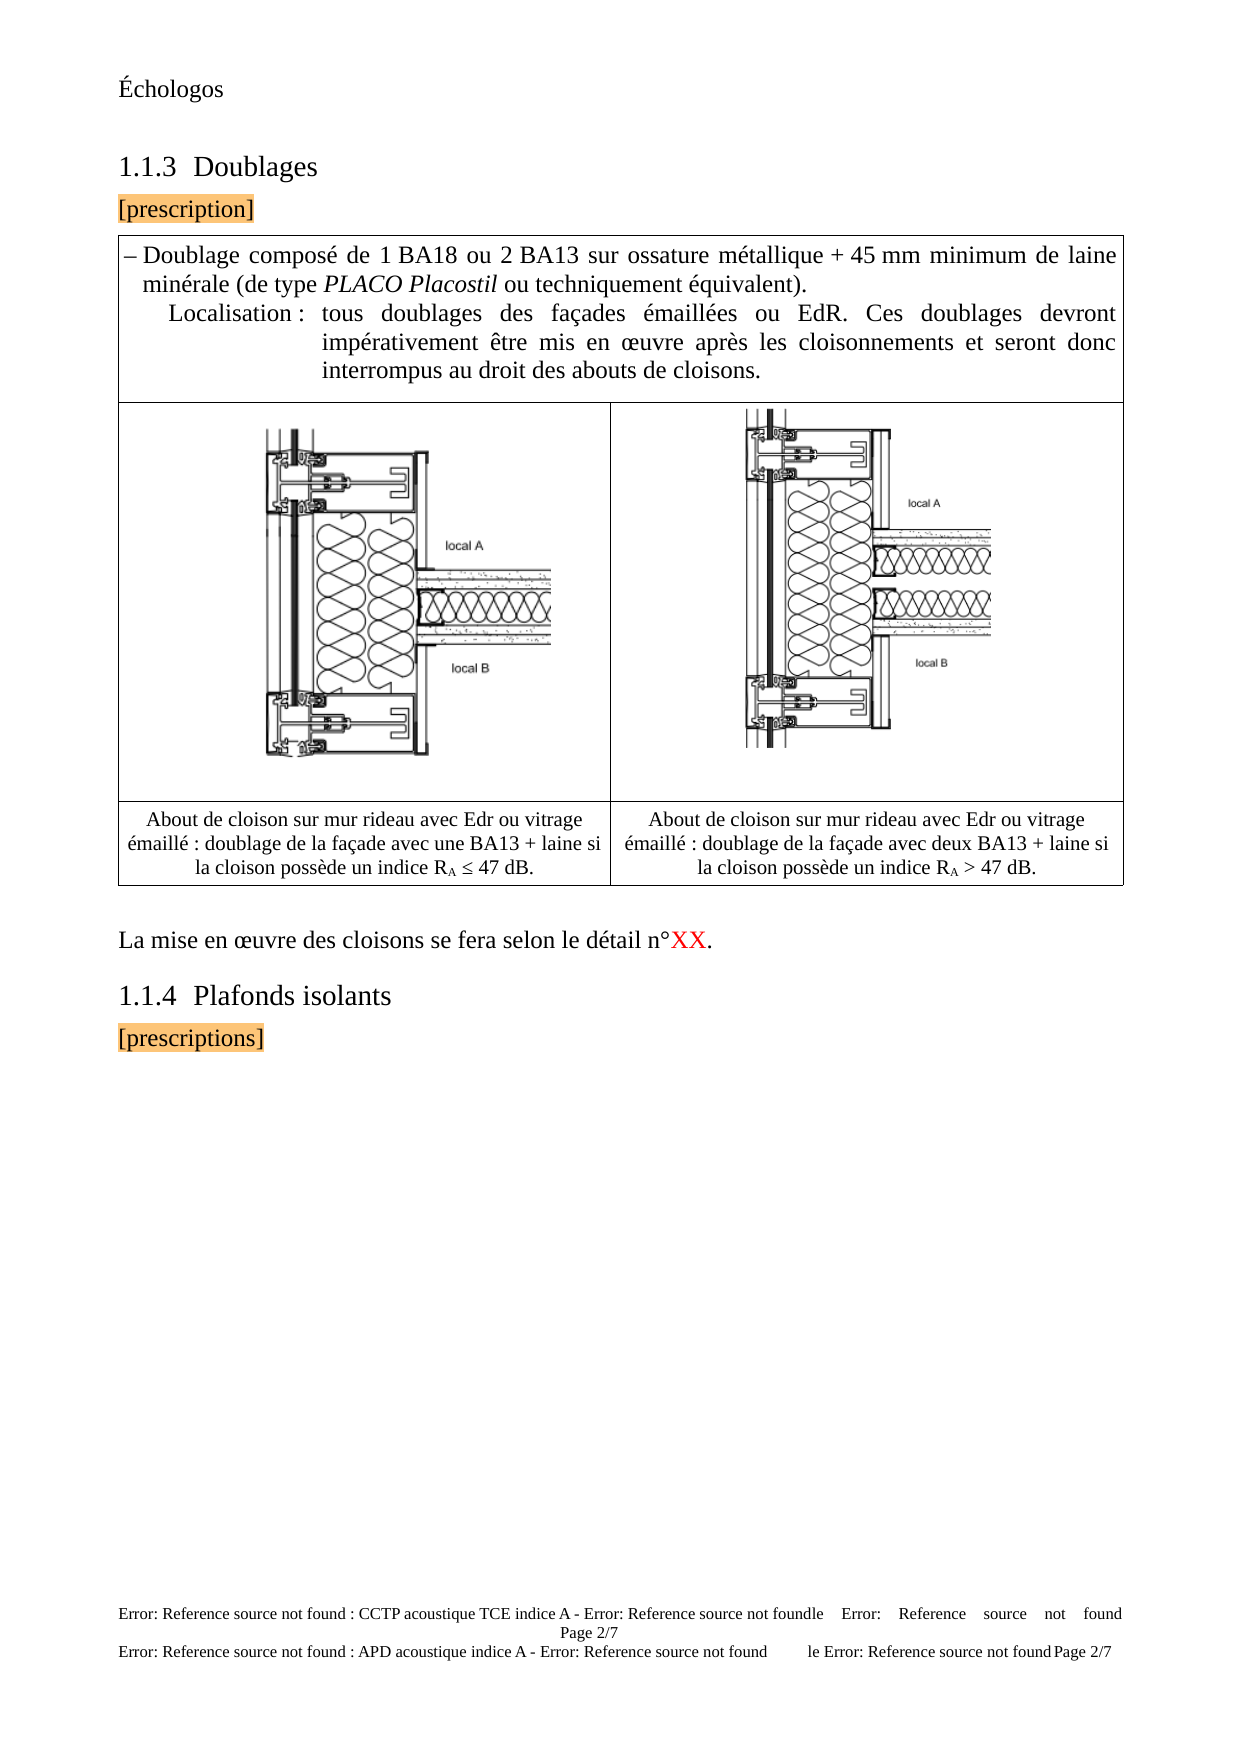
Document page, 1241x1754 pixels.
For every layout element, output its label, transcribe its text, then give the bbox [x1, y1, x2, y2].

picture [260, 427, 551, 767]
table_cell [119, 428, 610, 801]
table_header – Doublage composé de 1 BA18 ou 2 BA13 sur ossature métallique + 45 mm minimum de laine minérale (de type PLACO Placostil ou techniquement équivalent). Localisation : tous doublages des façades émaillées ou EdR. Ces doublages devront impérativement être mis en œuvre après les cloisonnements et seront donc interrompus au droit des abouts de cloisons. [119, 236, 1123, 402]
text La mise en œuvre des cloisons se fera selon le détail n°XX. [118, 926, 1122, 954]
table_cell About de cloison sur mur rideau avec Edr ou vitrage émaillé : doublage de la façade avec une BA13 + laine si la cloison possède un indice RA ≤ 47 dB. [119, 802, 610, 885]
table_cell [611, 748, 1123, 801]
subtitle Plafonds isolants [118, 978, 1122, 1012]
text [prescriptions] [118, 1023, 1122, 1052]
table_cell [611, 403, 1123, 747]
table_cell [119, 403, 610, 427]
picture [742, 407, 991, 748]
table_cell About de cloison sur mur rideau avec Edr ou vitrage émaillé : doublage de la façade avec deux BA13 + laine si la cloison possède un indice RA > 47 dB. [611, 802, 1123, 885]
subtitle Doublages [118, 149, 1122, 182]
text [prescription] [118, 194, 1122, 223]
